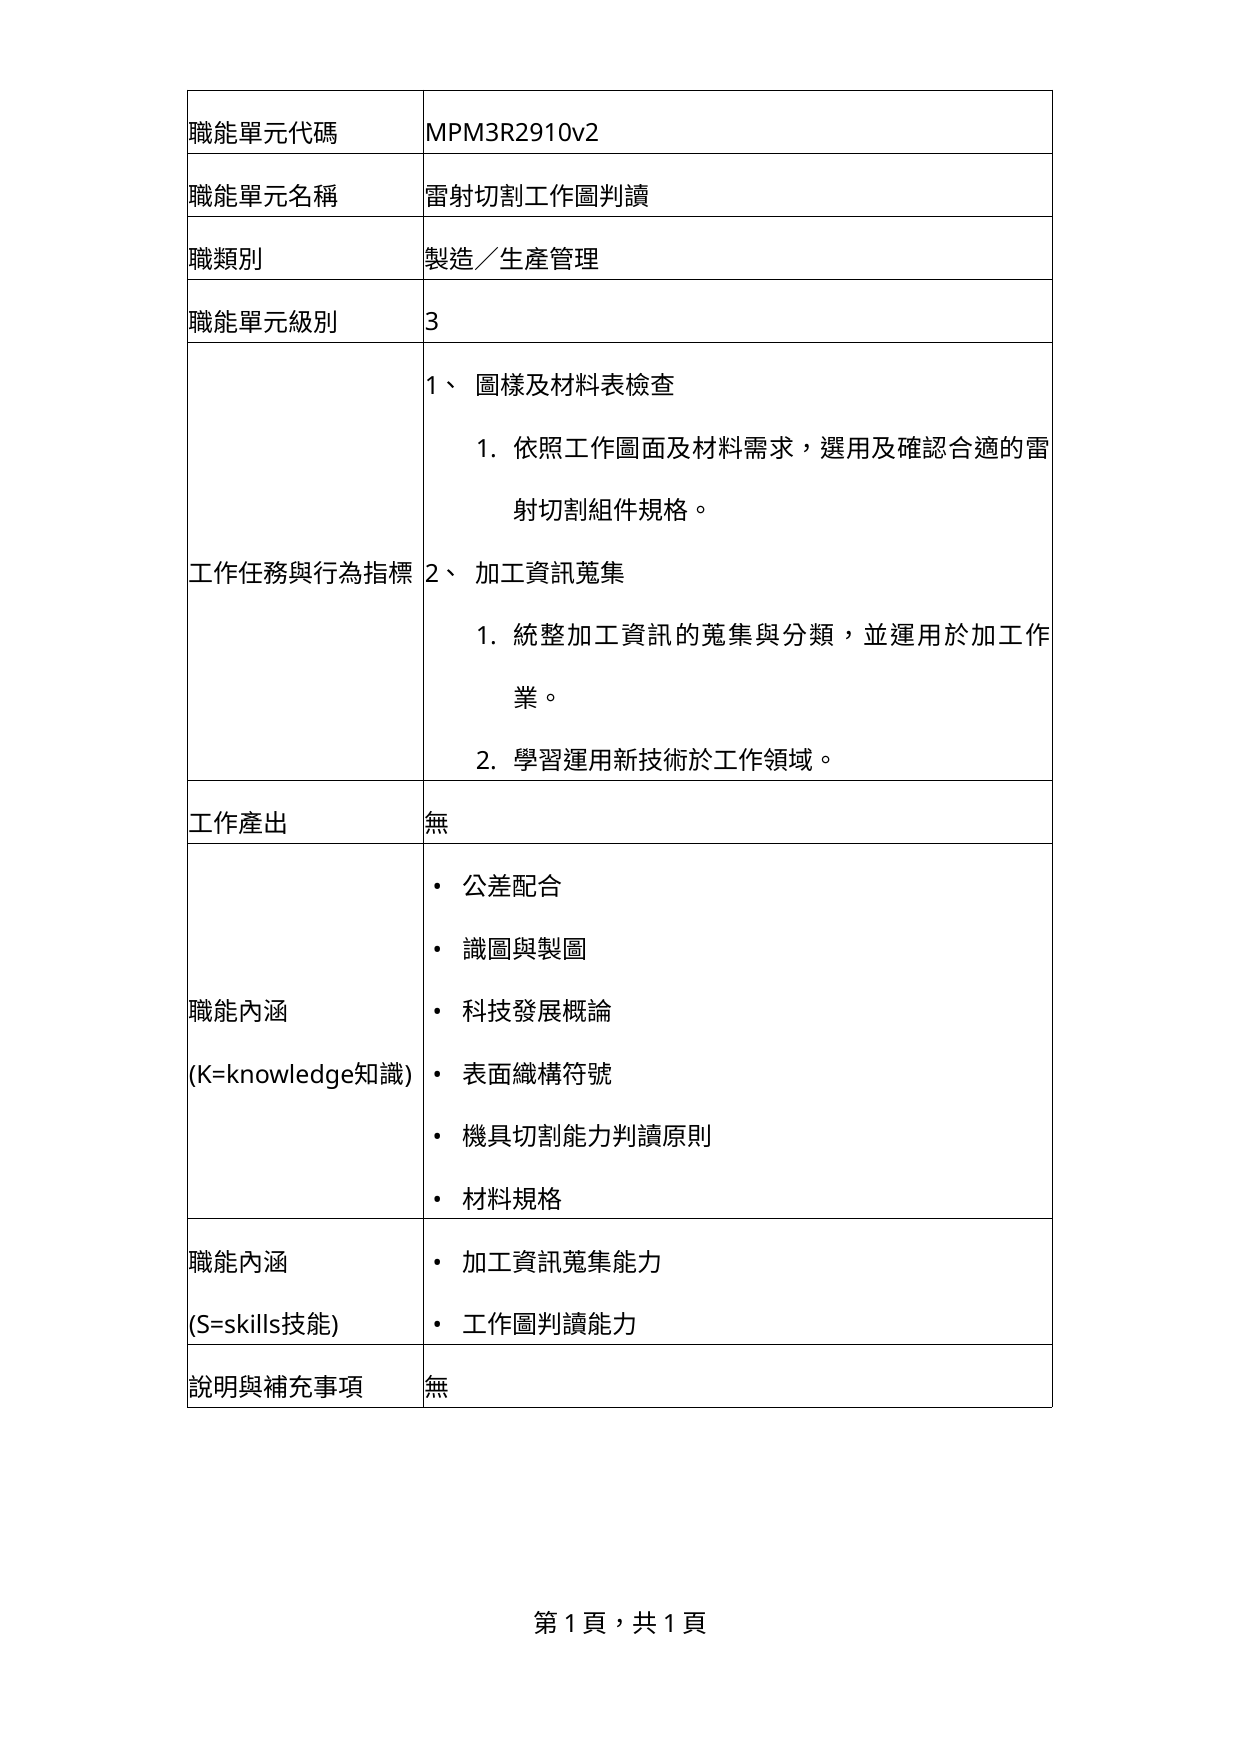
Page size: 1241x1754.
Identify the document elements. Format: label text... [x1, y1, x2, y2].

table_cell 工作產出 [188, 781, 423, 843]
table_cell 職能單元級別 [188, 280, 423, 342]
table_header MPM3R2910v2 [424, 91, 1052, 152]
table_cell 3 [424, 280, 1052, 342]
table_cell 圖樣及材料表檢查 依照工作圖面及材料需求，選用及確認合適的雷射切割組件規格。 加工資訊蒐集 統整加工資訊的蒐集與分類，並運用於加工作業。 學習運用新技術於工作領域。 [424, 343, 1052, 779]
table_cell 職能內涵 (S=skills技能) [188, 1219, 423, 1344]
table_header 職能單元代碼 [188, 91, 423, 152]
table_cell 無 [424, 781, 1052, 843]
table_cell 製造／生產管理 [424, 217, 1052, 278]
table_cell 雷射切割工作圖判讀 [424, 154, 1052, 216]
table_cell 職能單元名稱 [188, 154, 423, 216]
table_cell 加工資訊蒐集能力 工作圖判讀能力 [424, 1219, 1052, 1344]
table_cell 職能內涵 (K=knowledge知識) [188, 844, 423, 1218]
table_cell 無 [424, 1345, 1052, 1407]
table_cell 說明與補充事項 [188, 1345, 423, 1407]
table_cell 公差配合 識圖與製圖 科技發展概論 表面織構符號 機具切割能力判讀原則 材料規格 [424, 844, 1052, 1218]
table_cell 職類別 [188, 217, 423, 278]
table_cell 工作任務與行為指標 [188, 343, 423, 779]
